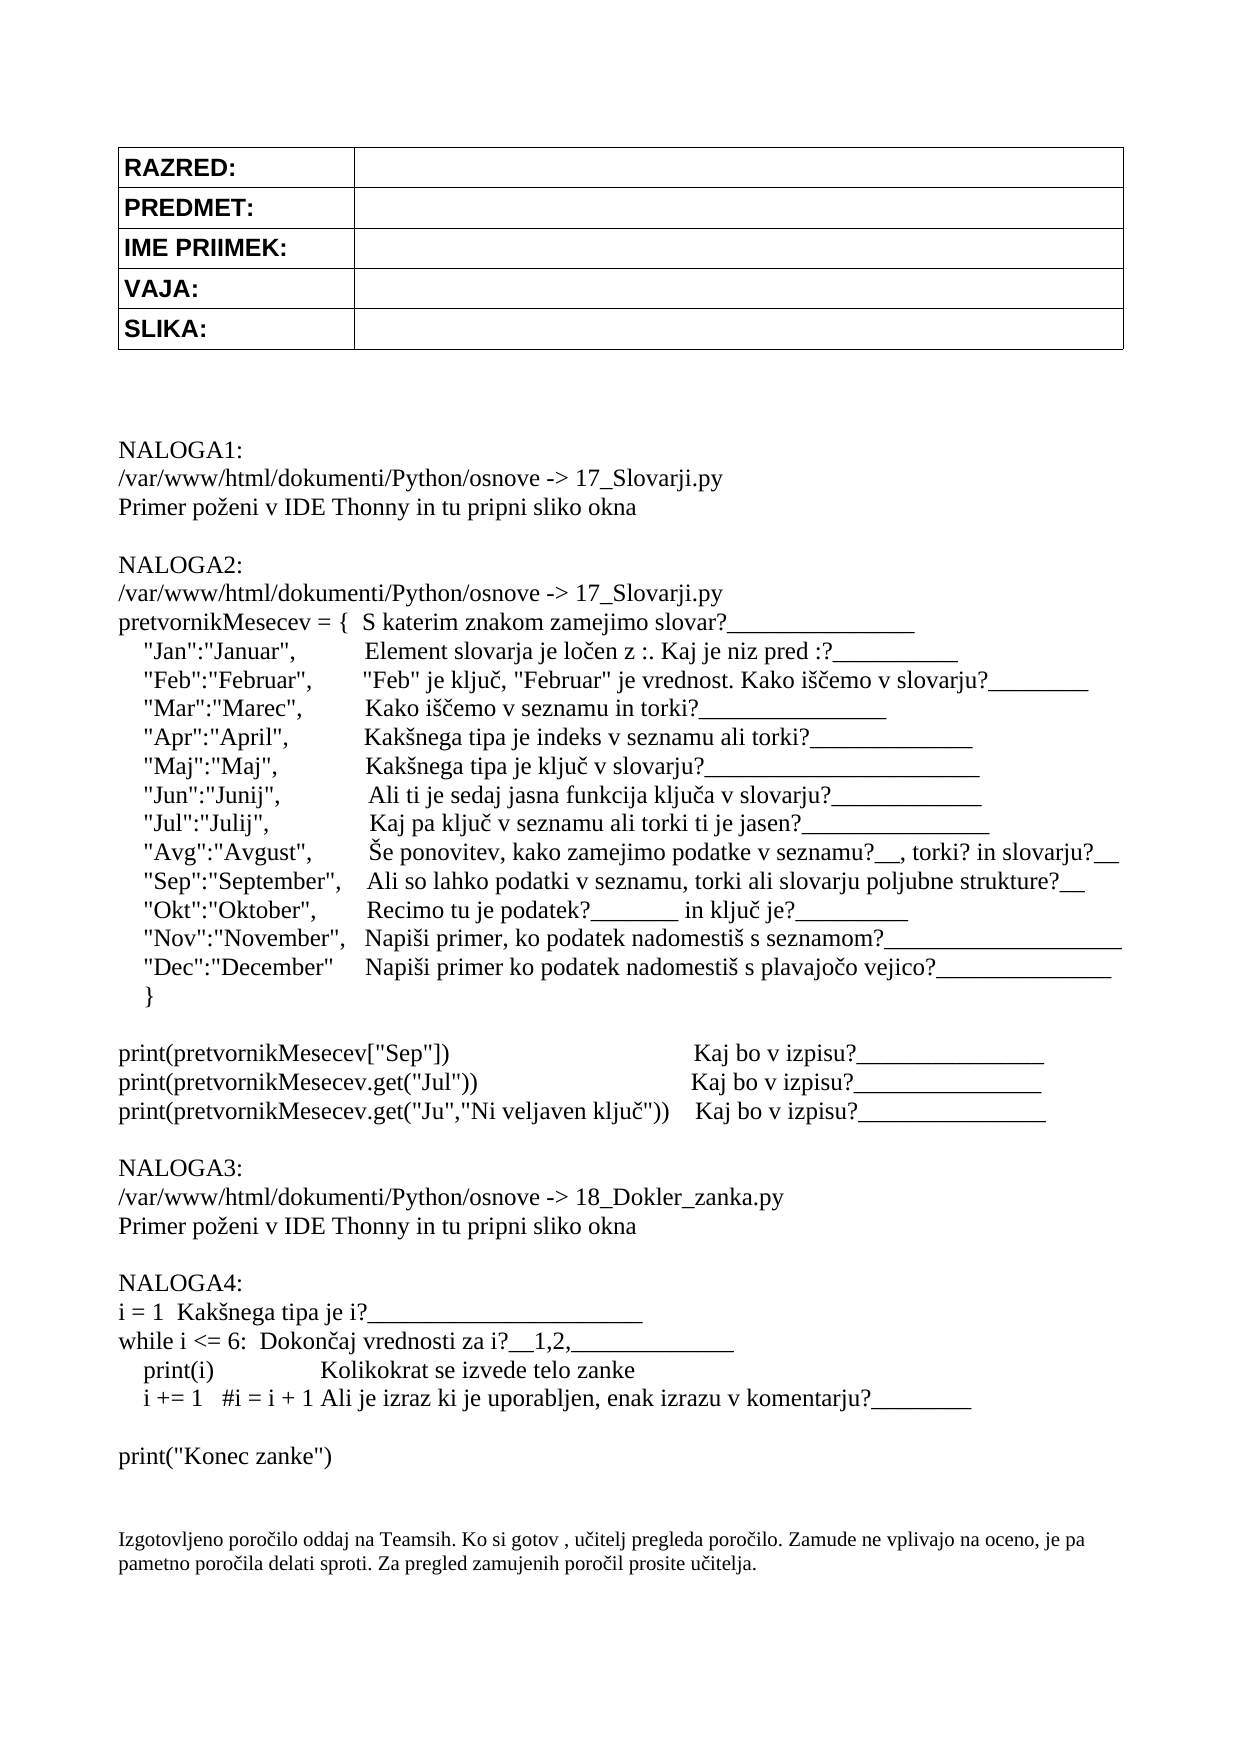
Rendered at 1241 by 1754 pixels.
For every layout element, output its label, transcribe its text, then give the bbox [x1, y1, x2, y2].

text Primer poženi v IDE Thonny in tu pripni sliko okna [118, 492, 1122, 521]
text "Avg":"Avgust", Še ponovitev, kako zamejimo podatke v seznamu?__, torki? in slovarju?__ [118, 837, 1122, 866]
table_cell SLIKA: [119, 309, 354, 348]
text "Maj":"Maj", Kakšnega tipa je ključ v slovarju?______________________ [118, 751, 1122, 780]
text NALOGA2: [118, 550, 1122, 578]
table_cell [355, 229, 1123, 268]
text "Jul":"Julij", Kaj pa ključ v seznamu ali torki ti je jasen?_______________ [118, 808, 1122, 837]
table_cell IME PRIIMEK: [119, 229, 354, 268]
text Primer poženi v IDE Thonny in tu pripni sliko okna [118, 1211, 1122, 1240]
text /var/www/html/dokumenti/Python/osnove -> 17_Slovarji.py [118, 578, 1122, 607]
text "Apr":"April", Kakšnega tipa je indeks v seznamu ali torki?_____________ [118, 722, 1122, 751]
text print(pretvornikMesecev.get("Ju","Ni veljaven ključ")) Kaj bo v izpisu?_______________ [118, 1096, 1122, 1125]
table_cell [355, 309, 1123, 348]
text } [118, 981, 1122, 1010]
text NALOGA1: [118, 435, 1122, 463]
text pretvornikMesecev = { S katerim znakom zamejimo slovar?_______________ [118, 607, 1122, 636]
text Izgotovljeno poročilo oddaj na Teamsih. Ko si gotov , učitelj pregleda poročilo. Zamude ne vplivajo na oceno, je pa pametno poročila delati sproti. Za pregled zamujenih poročil prosite učitelja. [118, 1527, 1122, 1575]
text print("Konec zanke") [118, 1441, 1122, 1470]
text NALOGA3: [118, 1153, 1122, 1182]
text i = 1 Kakšnega tipa je i?______________________ [118, 1297, 1122, 1326]
table_cell PREDMET: [119, 188, 354, 227]
text "Feb":"Februar", "Feb" je ključ, "Februar" je vrednost. Kako iščemo v slovarju?________ [118, 665, 1122, 693]
table_cell [355, 188, 1123, 227]
text print(pretvornikMesecev.get("Jul")) Kaj bo v izpisu?_______________ [118, 1067, 1122, 1096]
text print(i) Kolikokrat se izvede telo zanke [118, 1355, 1122, 1383]
text "Sep":"September", Ali so lahko podatki v seznamu, torki ali slovarju poljubne strukture?__ [118, 866, 1122, 895]
table_header [355, 148, 1123, 187]
table_cell VAJA: [119, 269, 354, 308]
text i += 1 #i = i + 1 Ali je izraz ki je uporabljen, enak izrazu v komentarju?________ [118, 1383, 1122, 1412]
text NALOGA4: [118, 1268, 1122, 1297]
text "Dec":"December" Napiši primer ko podatek nadomestiš s plavajočo vejico?______________ [118, 952, 1122, 981]
text "Okt":"Oktober", Recimo tu je podatek?_______ in ključ je?_________ [118, 895, 1122, 923]
text "Jan":"Januar", Element slovarja je ločen z :. Kaj je niz pred :?__________ [118, 636, 1122, 665]
table_header RAZRED: [119, 148, 354, 187]
text "Jun":"Junij", Ali ti je sedaj jasna funkcija ključa v slovarju?____________ [118, 780, 1122, 808]
text while i <= 6: Dokončaj vrednosti za i?__1,2,_____________ [118, 1326, 1122, 1355]
text "Mar":"Marec", Kako iščemo v seznamu in torki?_______________ [118, 693, 1122, 722]
text /var/www/html/dokumenti/Python/osnove -> 17_Slovarji.py [118, 463, 1122, 492]
text print(pretvornikMesecev["Sep"]) Kaj bo v izpisu?_______________ [118, 1038, 1122, 1067]
table_cell [355, 269, 1123, 308]
text "Nov":"November", Napiši primer, ko podatek nadomestiš s seznamom?___________________ [118, 923, 1122, 952]
text /var/www/html/dokumenti/Python/osnove -> 18_Dokler_zanka.py [118, 1182, 1122, 1211]
